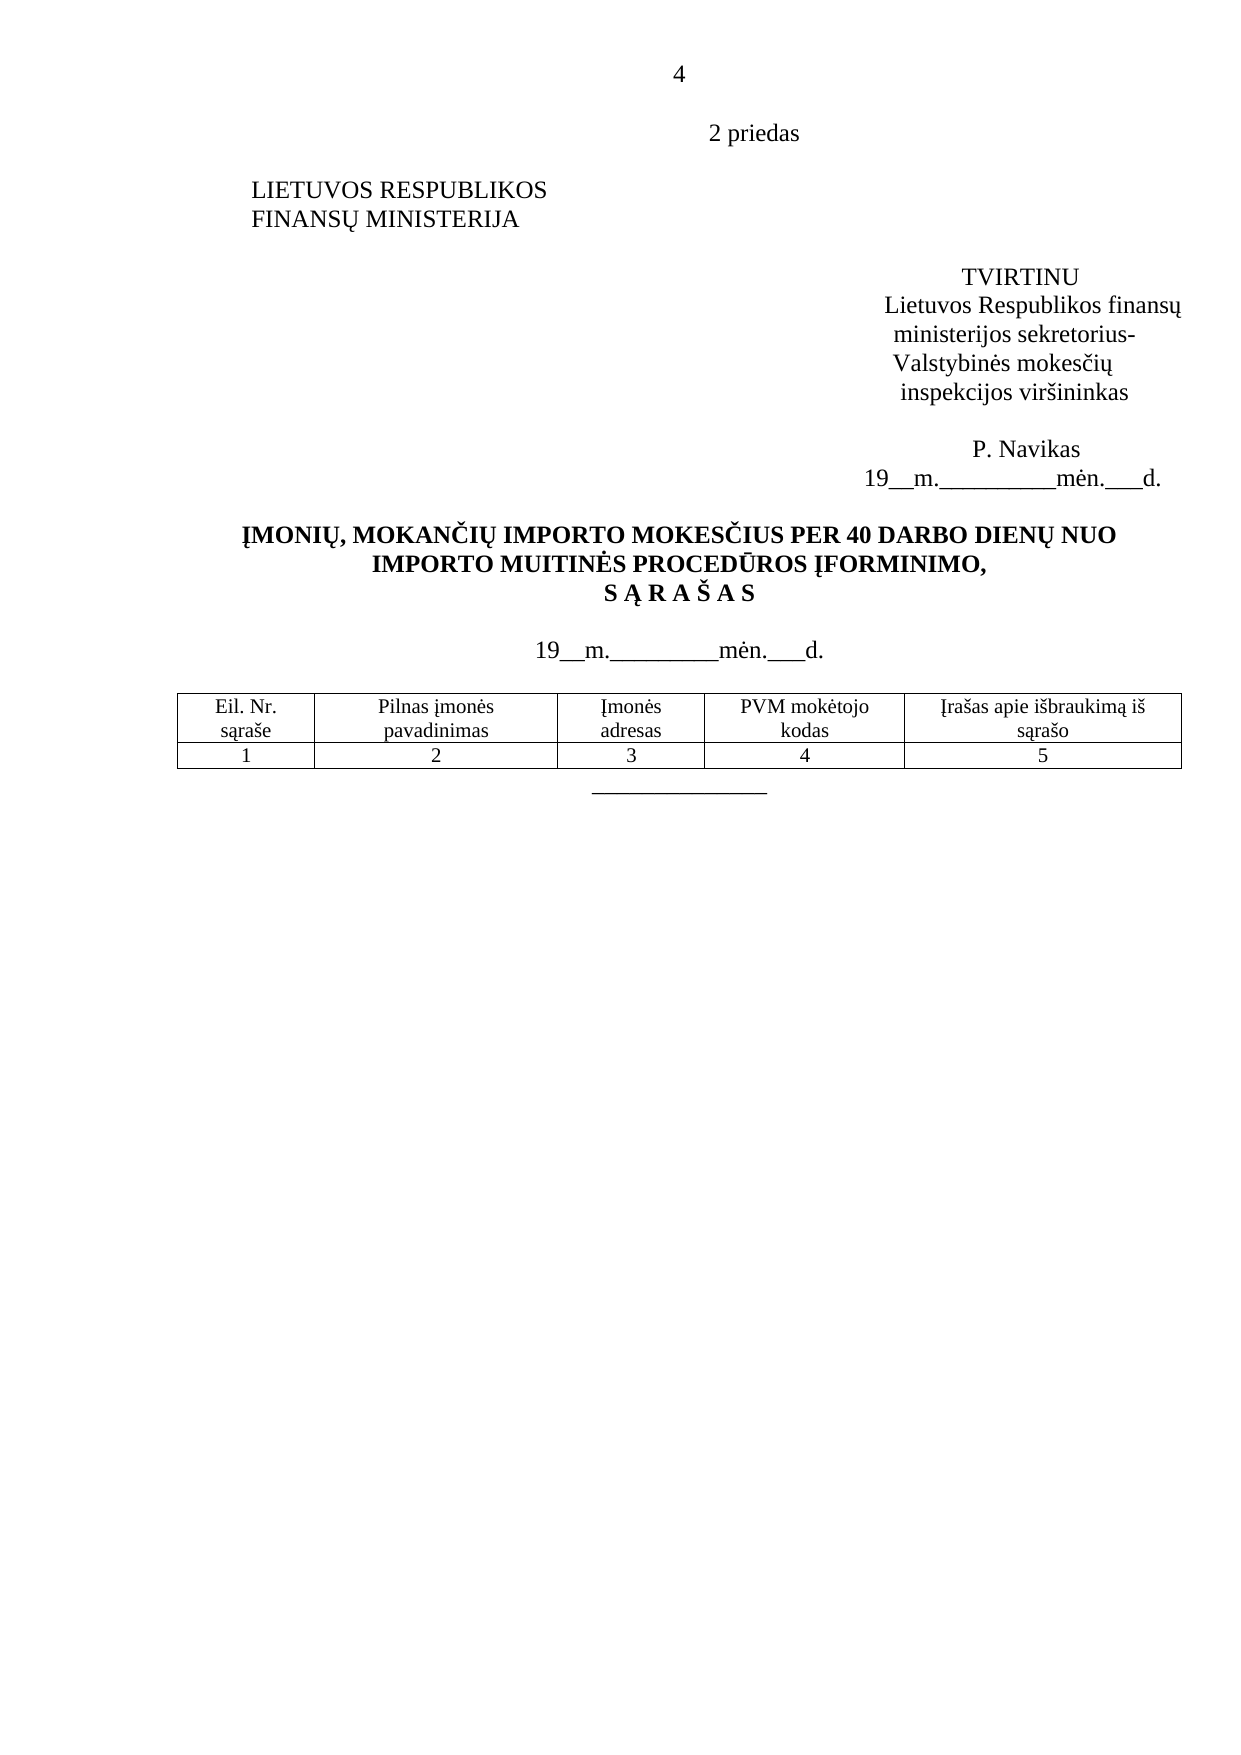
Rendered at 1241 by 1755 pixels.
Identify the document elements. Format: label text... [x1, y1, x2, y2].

text ĮMONIŲ, MOKANČIŲ IMPORTO MOKESČIUS PER 40 DARBO DIENŲ NUO IMPORTO MUITINĖS PROCEDŪROS ĮFORMINIMO, [177, 521, 1181, 578]
text 19__m. mėn.___d. [177, 636, 1181, 664]
text Lietuvos Respublikos finansų [177, 291, 1181, 319]
text 2 priedas [177, 118, 1181, 147]
table_header Pilnas įmonės pavadinimas [315, 694, 557, 742]
text Valstybinės mokesčių [177, 348, 1181, 377]
text FINANSŲ MINISTERIJA [177, 204, 1181, 233]
table_header PVM mokėtojo kodas [705, 694, 904, 742]
text 19__m. mėn.___d. [177, 463, 1181, 492]
text inspekcijos viršininkas [177, 377, 1181, 406]
table_header Įmonės adresas [558, 694, 704, 742]
text P. Navikas [177, 434, 1181, 463]
text LIETUVOS RESPUBLIKOS [177, 176, 1181, 204]
table_header Eil. Nr. sąraše [178, 694, 314, 742]
table_cell 2 [315, 743, 557, 767]
table_cell 4 [705, 743, 904, 767]
table_cell 3 [558, 743, 704, 767]
text SĄRAŠAS [177, 578, 1181, 607]
text ministerijos sekretorius- [177, 319, 1181, 348]
text TVIRTINU [177, 262, 1181, 291]
text ______________ [177, 769, 1181, 797]
table_header Įrašas apie išbraukimą iš sąrašo [905, 694, 1181, 742]
table_cell 5 [905, 743, 1181, 767]
table_cell 1 [178, 743, 314, 767]
